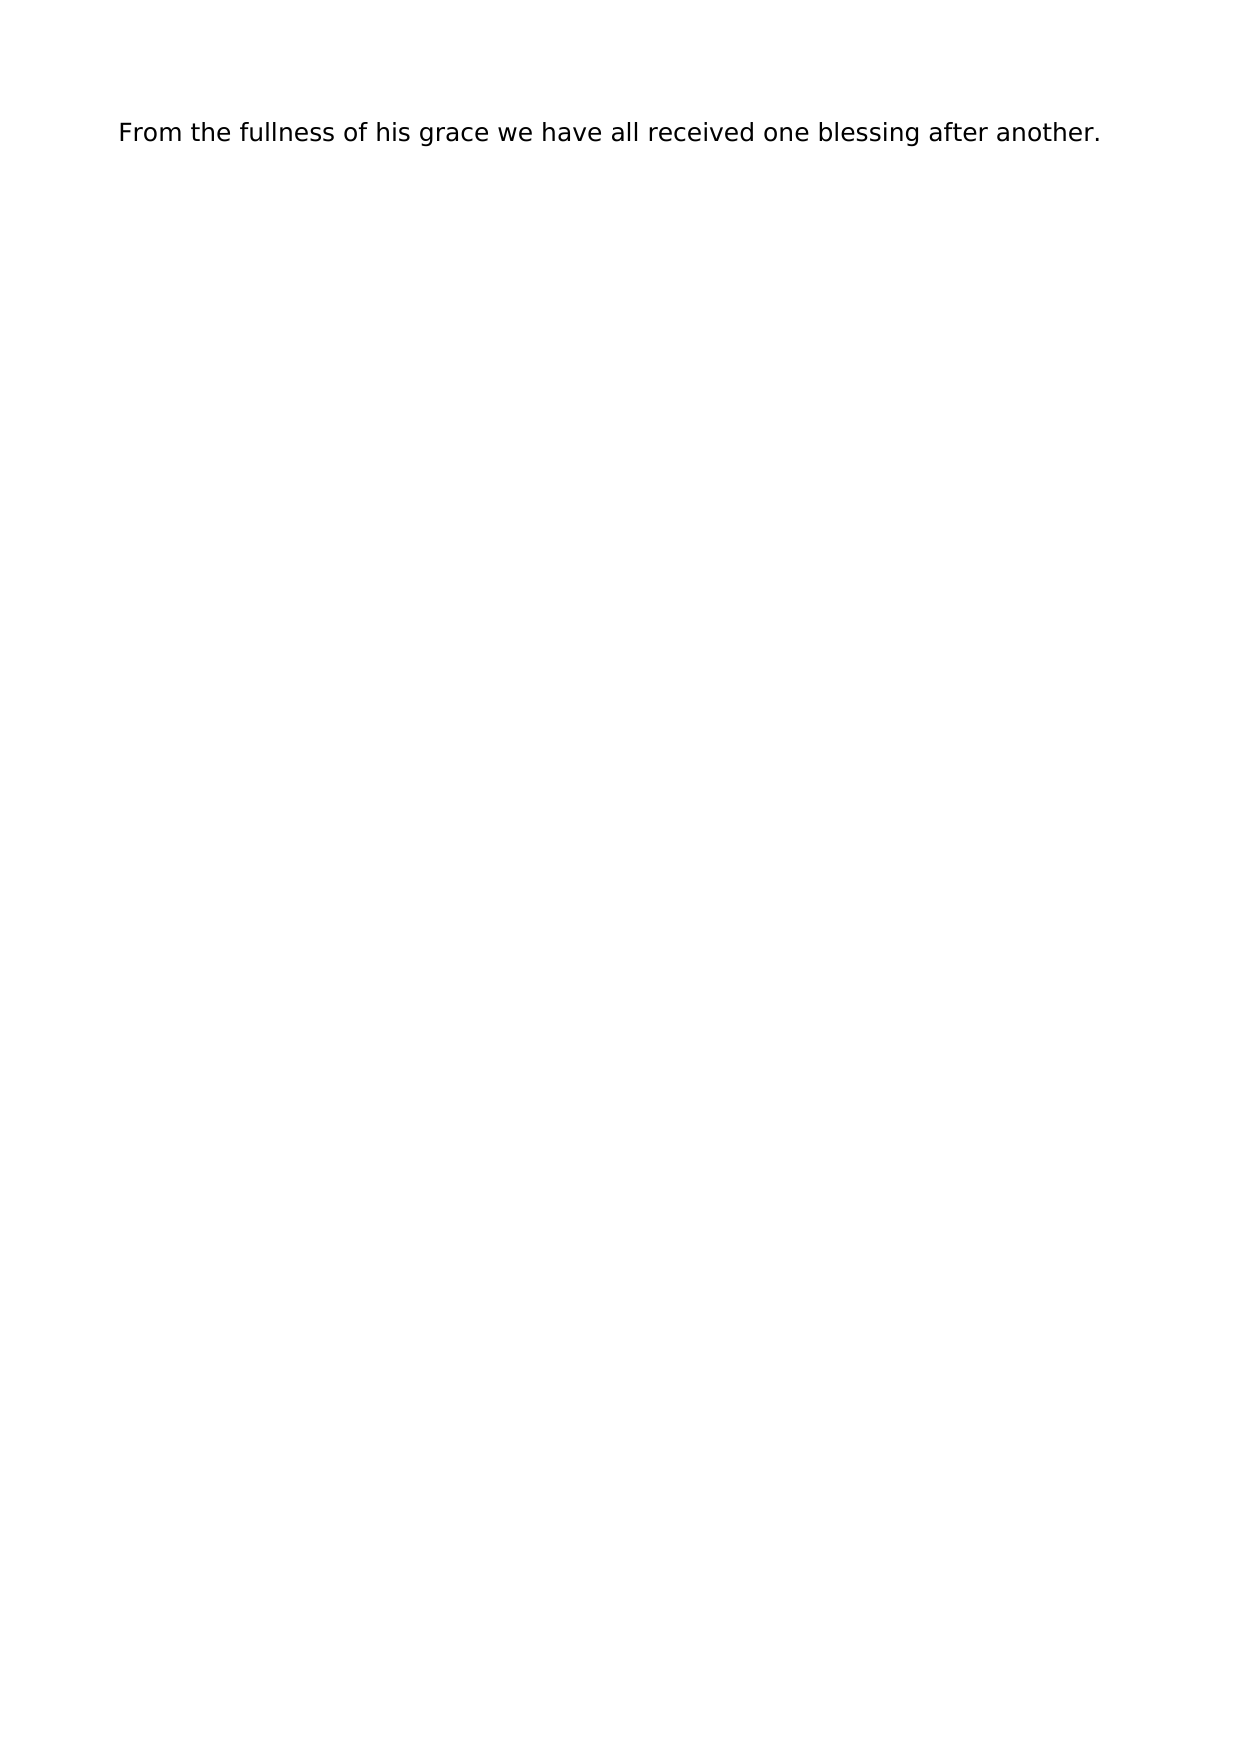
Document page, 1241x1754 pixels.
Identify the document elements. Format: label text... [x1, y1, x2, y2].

text From the fullness of his grace we have all received one blessing after another. [118, 118, 1122, 147]
